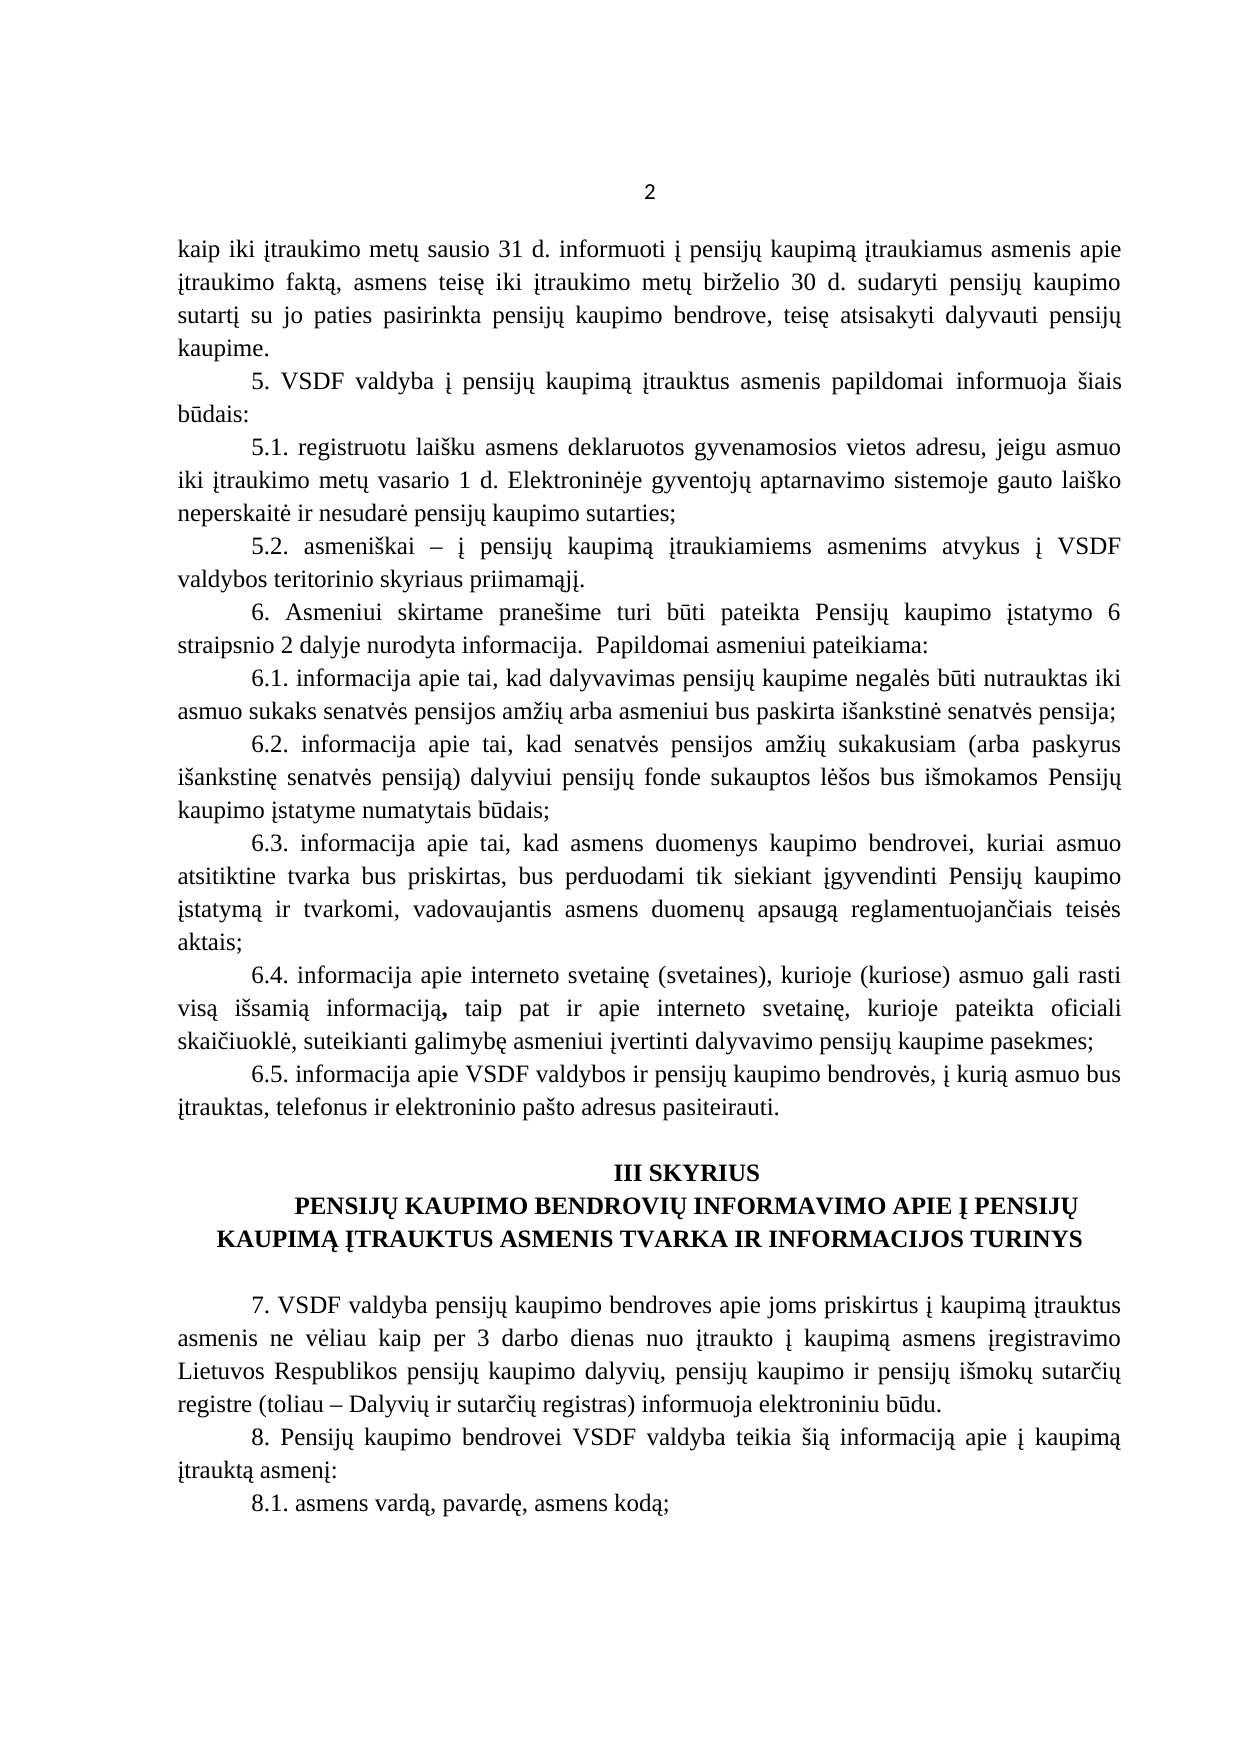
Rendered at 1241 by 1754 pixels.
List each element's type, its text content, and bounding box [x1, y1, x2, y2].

text III SKYRIUS [177, 1158, 1122, 1187]
text kaip iki įtraukimo metų sausio 31 d. informuoti į pensijų kaupimą įtraukiamus asmenis apie įtraukimo faktą, asmens teisę iki įtraukimo metų birželio 30 d. sudaryti pensijų kaupimo sutartį su jo paties pasirinkta pensijų kaupimo bendrove, teisę atsisakyti dalyvauti pensijų kaupime. [177, 234, 1122, 361]
text 5. VSDF valdyba į pensijų kaupimą įtrauktus asmenis papildomai informuoja šiais būdais: [177, 366, 1122, 427]
text 8.1. asmens vardą, pavardę, asmens kodą; [177, 1488, 1122, 1517]
text 5.2. asmeniškai – į pensijų kaupimą įtraukiamiems asmenims atvykus į VSDF valdybos teritorinio skyriaus priimamąjį. [177, 531, 1122, 593]
text 6.2. informacija apie tai, kad senatvės pensijos amžių sukakusiam (arba paskyrus išankstinę senatvės pensiją) dalyviui pensijų fonde sukauptos lėšos bus išmokamos Pensijų kaupimo įstatyme numatytais būdais; [177, 729, 1122, 824]
text 6.3. informacija apie tai, kad asmens duomenys kaupimo bendrovei, kuriai asmuo atsitiktine tvarka bus priskirtas, bus perduodami tik siekiant įgyvendinti Pensijų kaupimo įstatymą ir tvarkomi, vadovaujantis asmens duomenų apsaugą reglamentuojančiais teisės aktais; [177, 828, 1122, 956]
text 7. VSDF valdyba pensijų kaupimo bendroves apie joms priskirtus į kaupimą įtrauktus asmenis ne vėliau kaip per 3 darbo dienas nuo įtraukto į kaupimą asmens įregistravimo Lietuvos Respublikos pensijų kaupimo dalyvių, pensijų kaupimo ir pensijų išmokų sutarčių registre (toliau – Dalyvių ir sutarčių registras) informuoja elektroniniu būdu. [177, 1290, 1122, 1418]
text PENSIJŲ KAUPIMO BENDROVIŲ INFORMAVIMO APIE Į PENSIJŲ KAUPIMĄ ĮTRAUKTUS ASMENIS TVARKA IR INFORMACIJOS TURINYS [177, 1191, 1122, 1253]
text 5.1. registruotu laišku asmens deklaruotos gyvenamosios vietos adresu, jeigu asmuo iki įtraukimo metų vasario 1 d. Elektroninėje gyventojų aptarnavimo sistemoje gauto laiško neperskaitė ir nesudarė pensijų kaupimo sutarties; [177, 432, 1122, 527]
text 8. Pensijų kaupimo bendrovei VSDF valdyba teikia šią informaciją apie į kaupimą įtrauktą asmenį: [177, 1422, 1122, 1484]
text 6.4. informacija apie interneto svetainę (svetaines), kurioje (kuriose) asmuo gali rasti visą išsamią informaciją, taip pat ir apie interneto svetainę, kurioje pateikta oficiali skaičiuoklė, suteikianti galimybę asmeniui įvertinti dalyvavimo pensijų kaupime pasekmes; [177, 960, 1122, 1055]
text 6.5. informacija apie VSDF valdybos ir pensijų kaupimo bendrovės, į kurią asmuo bus įtrauktas, telefonus ir elektroninio pašto adresus pasiteirauti. [177, 1059, 1122, 1121]
text 6. Asmeniui skirtame pranešime turi būti pateikta Pensijų kaupimo įstatymo 6 straipsnio 2 dalyje nurodyta informacija. Papildomai asmeniui pateikiama: [177, 597, 1122, 659]
text 6.1. informacija apie tai, kad dalyvavimas pensijų kaupime negalės būti nutrauktas iki asmuo sukaks senatvės pensijos amžių arba asmeniui bus paskirta išankstinė senatvės pensija; [177, 663, 1122, 725]
